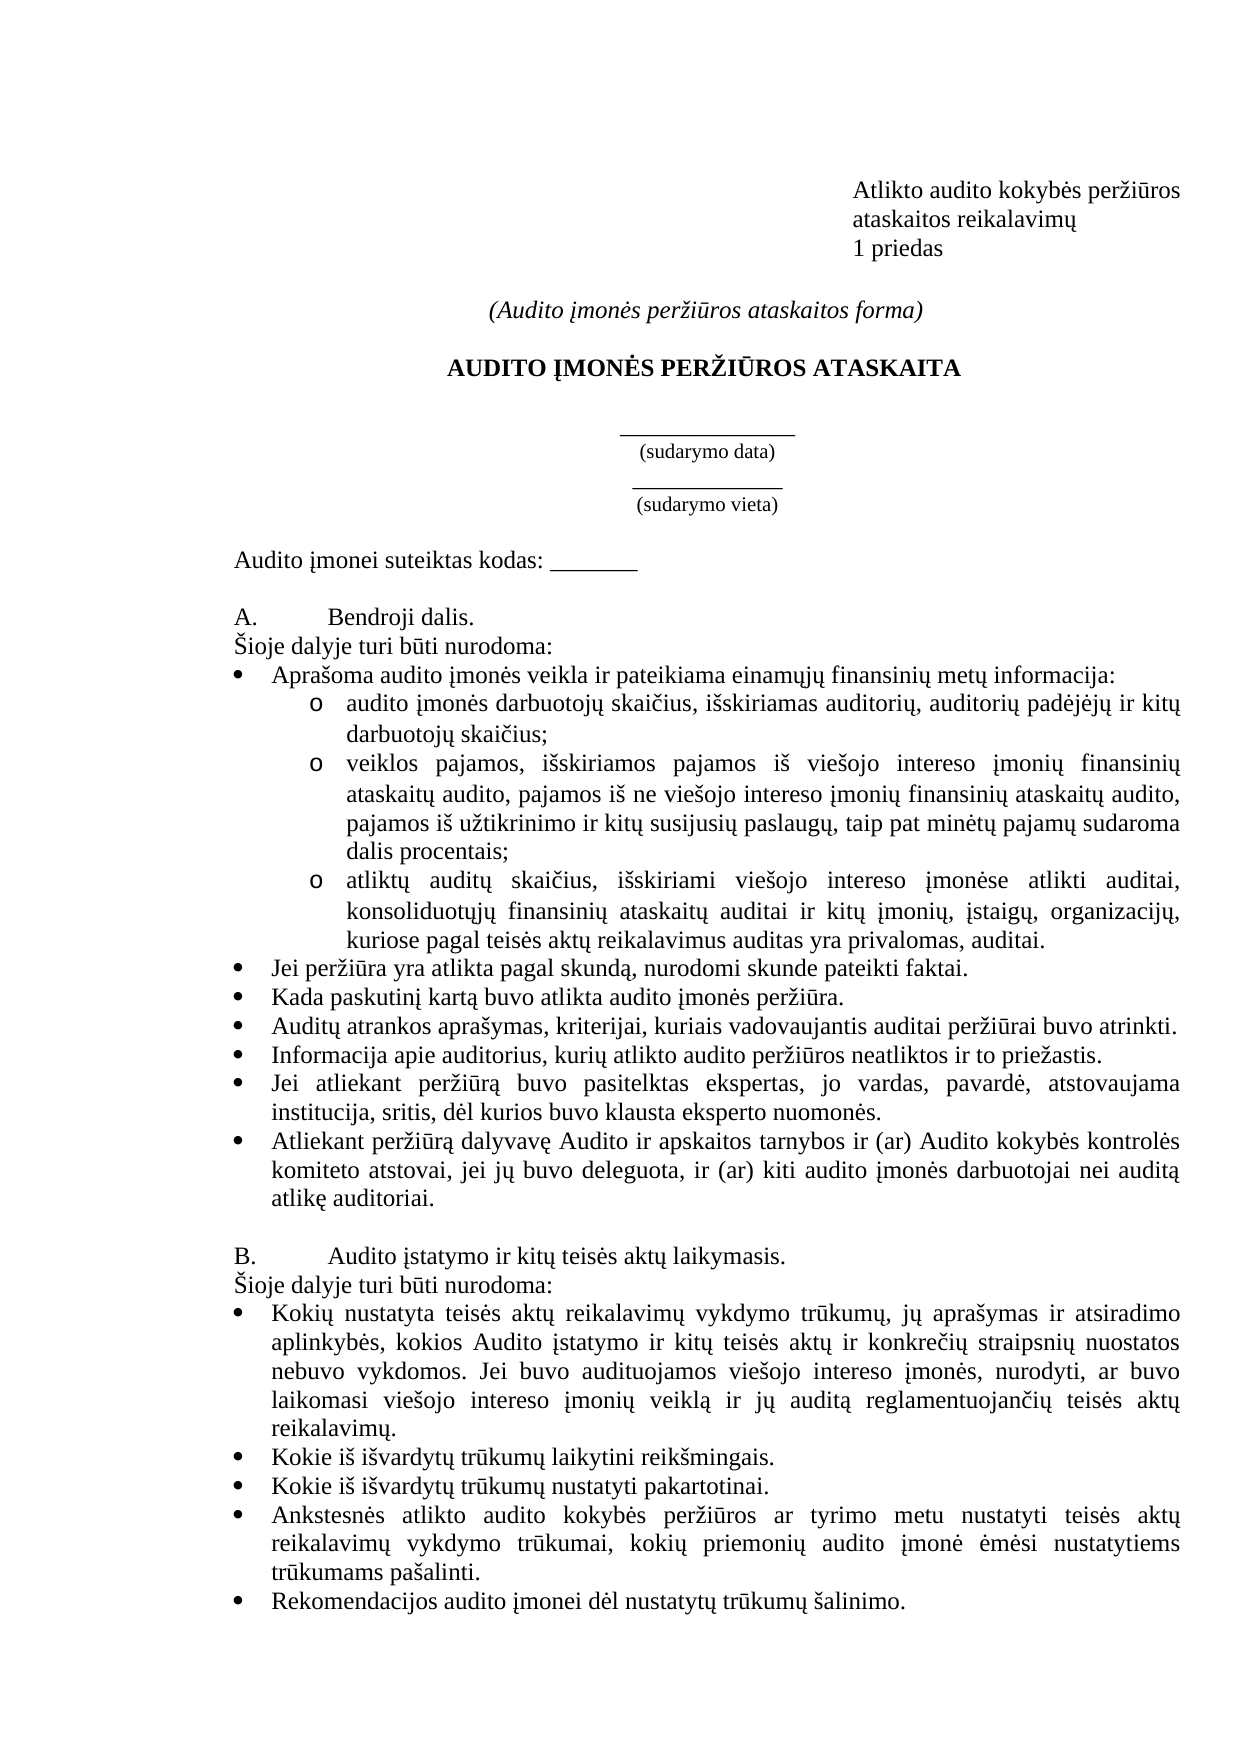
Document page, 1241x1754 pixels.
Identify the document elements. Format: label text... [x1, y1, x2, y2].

text AUDITO ĮMONĖS PERŽIŪROS ATASKAITA [177, 353, 1181, 382]
text Atlikto audito kokybės peržiūros [177, 176, 1181, 204]
text ataskaitos reikalavimų [177, 204, 1181, 233]
text  Atliekant peržiūrą dalyvavę Audito ir apskaitos tarnybos ir (ar) Audito kokybės kontrolės komiteto atstovai, jei jų buvo deleguota, ir (ar) kiti audito įmonės darbuotojai nei auditą atlikę auditoriai. [233, 1126, 1181, 1212]
text  Rekomendacijos audito įmonei dėl nustatytų trūkumų šalinimo. [233, 1586, 1181, 1615]
text ______________ [177, 410, 1181, 439]
text  Aprašoma audito įmonės veikla ir pateikiama einamųjų finansinių metų informacija: [233, 660, 1181, 688]
text o veiklos pajamos, išskiriamos pajamos iš viešojo intereso įmonių finansinių ataskaitų audito, pajamos iš ne viešojo intereso įmonių finansinių ataskaitų audito, pajamos iš užtikrinimo ir kitų susijusių paslaugų, taip pat minėtų pajamų sudaroma dalis procentais; [308, 748, 1181, 865]
text ____________ [177, 463, 1181, 492]
text 1 priedas [177, 233, 1181, 262]
text o atliktų auditų skaičius, išskiriami viešojo intereso įmonėse atlikti auditai, konsoliduotųjų finansinių ataskaitų auditai ir kitų įmonių, įstaigų, organizacijų, kuriose pagal teisės aktų reikalavimus auditas yra privalomas, auditai. [308, 865, 1181, 953]
text  Jei atliekant peržiūrą buvo pasitelktas ekspertas, jo vardas, pavardė, atstovaujama institucija, sritis, dėl kurios buvo klausta eksperto nuomonės. [233, 1068, 1181, 1126]
text A. Bendroji dalis. [177, 602, 1181, 631]
text  Ankstesnės atlikto audito kokybės peržiūros ar tyrimo metu nustatyti teisės aktų reikalavimų vykdymo trūkumai, kokių priemonių audito įmonė ėmėsi nustatytiems trūkumams pašalinti. [233, 1500, 1181, 1586]
text (sudarymo data) [177, 439, 1181, 463]
text  Informacija apie auditorius, kurių atlikto audito peržiūros neatliktos ir to priežastis. [233, 1040, 1181, 1068]
text  Kokie iš išvardytų trūkumų nustatyti pakartotinai. [233, 1471, 1181, 1500]
text o audito įmonės darbuotojų skaičius, išskiriamas auditorių, auditorių padėjėjų ir kitų darbuotojų skaičius; [308, 688, 1181, 748]
text  Jei peržiūra yra atlikta pagal skundą, nurodomi skunde pateikti faktai. [233, 953, 1181, 982]
text  Auditų atrankos aprašymas, kriterijai, kuriais vadovaujantis auditai peržiūrai buvo atrinkti. [233, 1011, 1181, 1040]
text (sudarymo vieta) [177, 492, 1181, 516]
text Šioje dalyje turi būti nurodoma: [177, 1270, 1181, 1298]
text Šioje dalyje turi būti nurodoma: [177, 631, 1181, 660]
text Audito įmonei suteiktas kodas: _______ [177, 545, 1181, 573]
text  Kokių nustatyta teisės aktų reikalavimų vykdymo trūkumų, jų aprašymas ir atsiradimo aplinkybės, kokios Audito įstatymo ir kitų teisės aktų ir konkrečių straipsnių nuostatos nebuvo vykdomos. Jei buvo audituojamos viešojo intereso įmonės, nurodyti, ar buvo laikomasi viešojo intereso įmonių veiklą ir jų auditą reglamentuojančių teisės aktų reikalavimų. [233, 1298, 1181, 1442]
text B. Audito įstatymo ir kitų teisės aktų laikymasis. [177, 1241, 1181, 1270]
text  Kokie iš išvardytų trūkumų laikytini reikšmingais. [233, 1442, 1181, 1471]
text  Kada paskutinį kartą buvo atlikta audito įmonės peržiūra. [233, 982, 1181, 1011]
text (Audito įmonės peržiūros ataskaitos forma) [177, 295, 1181, 324]
